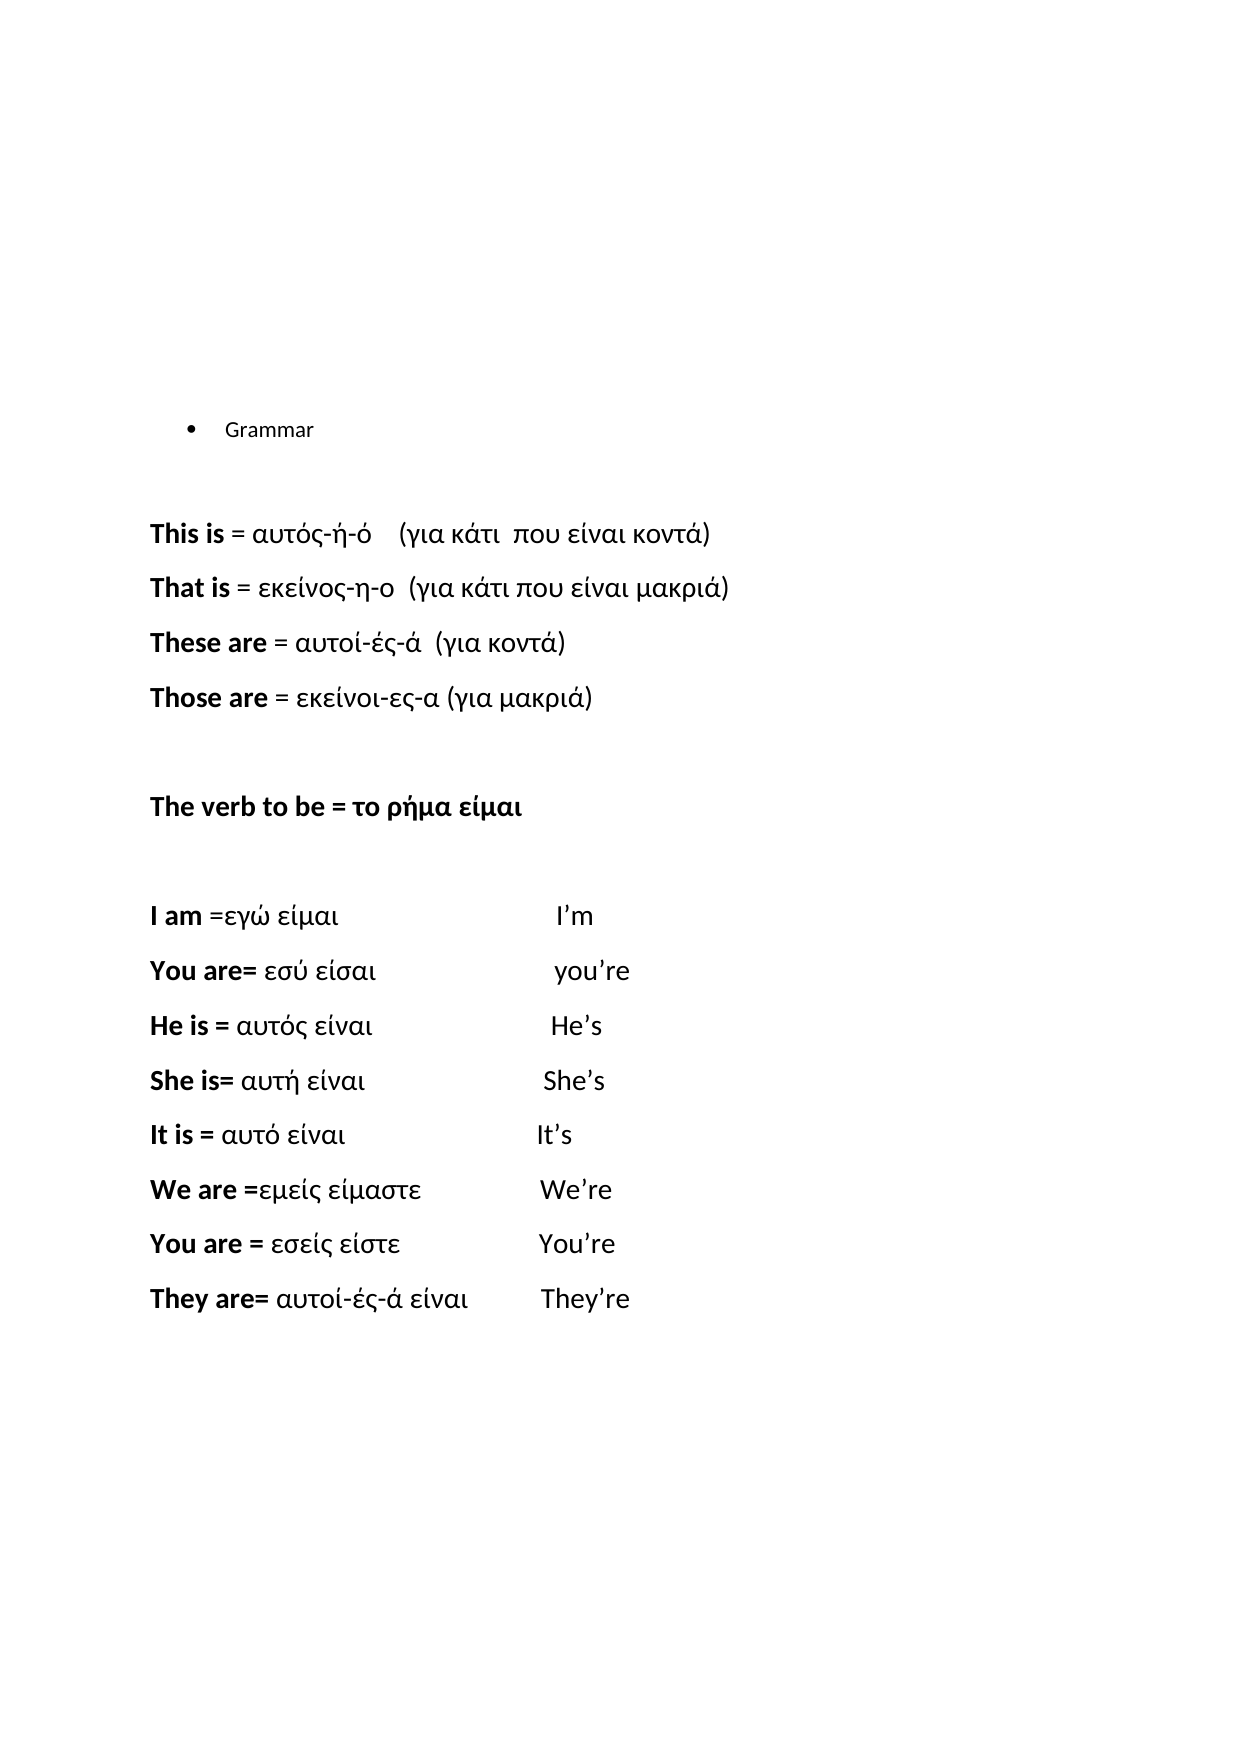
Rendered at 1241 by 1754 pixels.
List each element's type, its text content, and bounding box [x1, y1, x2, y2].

text You are = εσείς είστε You’re [150, 1226, 1090, 1261]
text They are= αυτοί-ές-ά είναι They’re [150, 1280, 1090, 1316]
text I am =εγώ είμαι I’m [150, 897, 1090, 933]
text She is= αυτή είναι She’s [150, 1062, 1090, 1097]
text You are= εσύ είσαι you’re [150, 952, 1090, 988]
text He is = αυτός είναι He’s [150, 1007, 1090, 1042]
list Grammar [187, 415, 1090, 443]
text That is = εκείνος-η-ο (για κάτι που είναι μακριά) [150, 569, 1090, 605]
text Those are = εκείνοι-ες-α (για μακριά) [150, 679, 1090, 714]
text The verb to be = το ρήμα είμαι [150, 788, 1090, 824]
text This is = αυτός-ή-ό (για κάτι που είναι κοντά) [150, 515, 1090, 550]
text It is = αυτό είναι It’s [150, 1116, 1090, 1152]
text Τhese are = αυτοί-ές-ά (για κοντά) [150, 624, 1090, 660]
text We are =εμείς είμαστε We’re [150, 1171, 1090, 1207]
